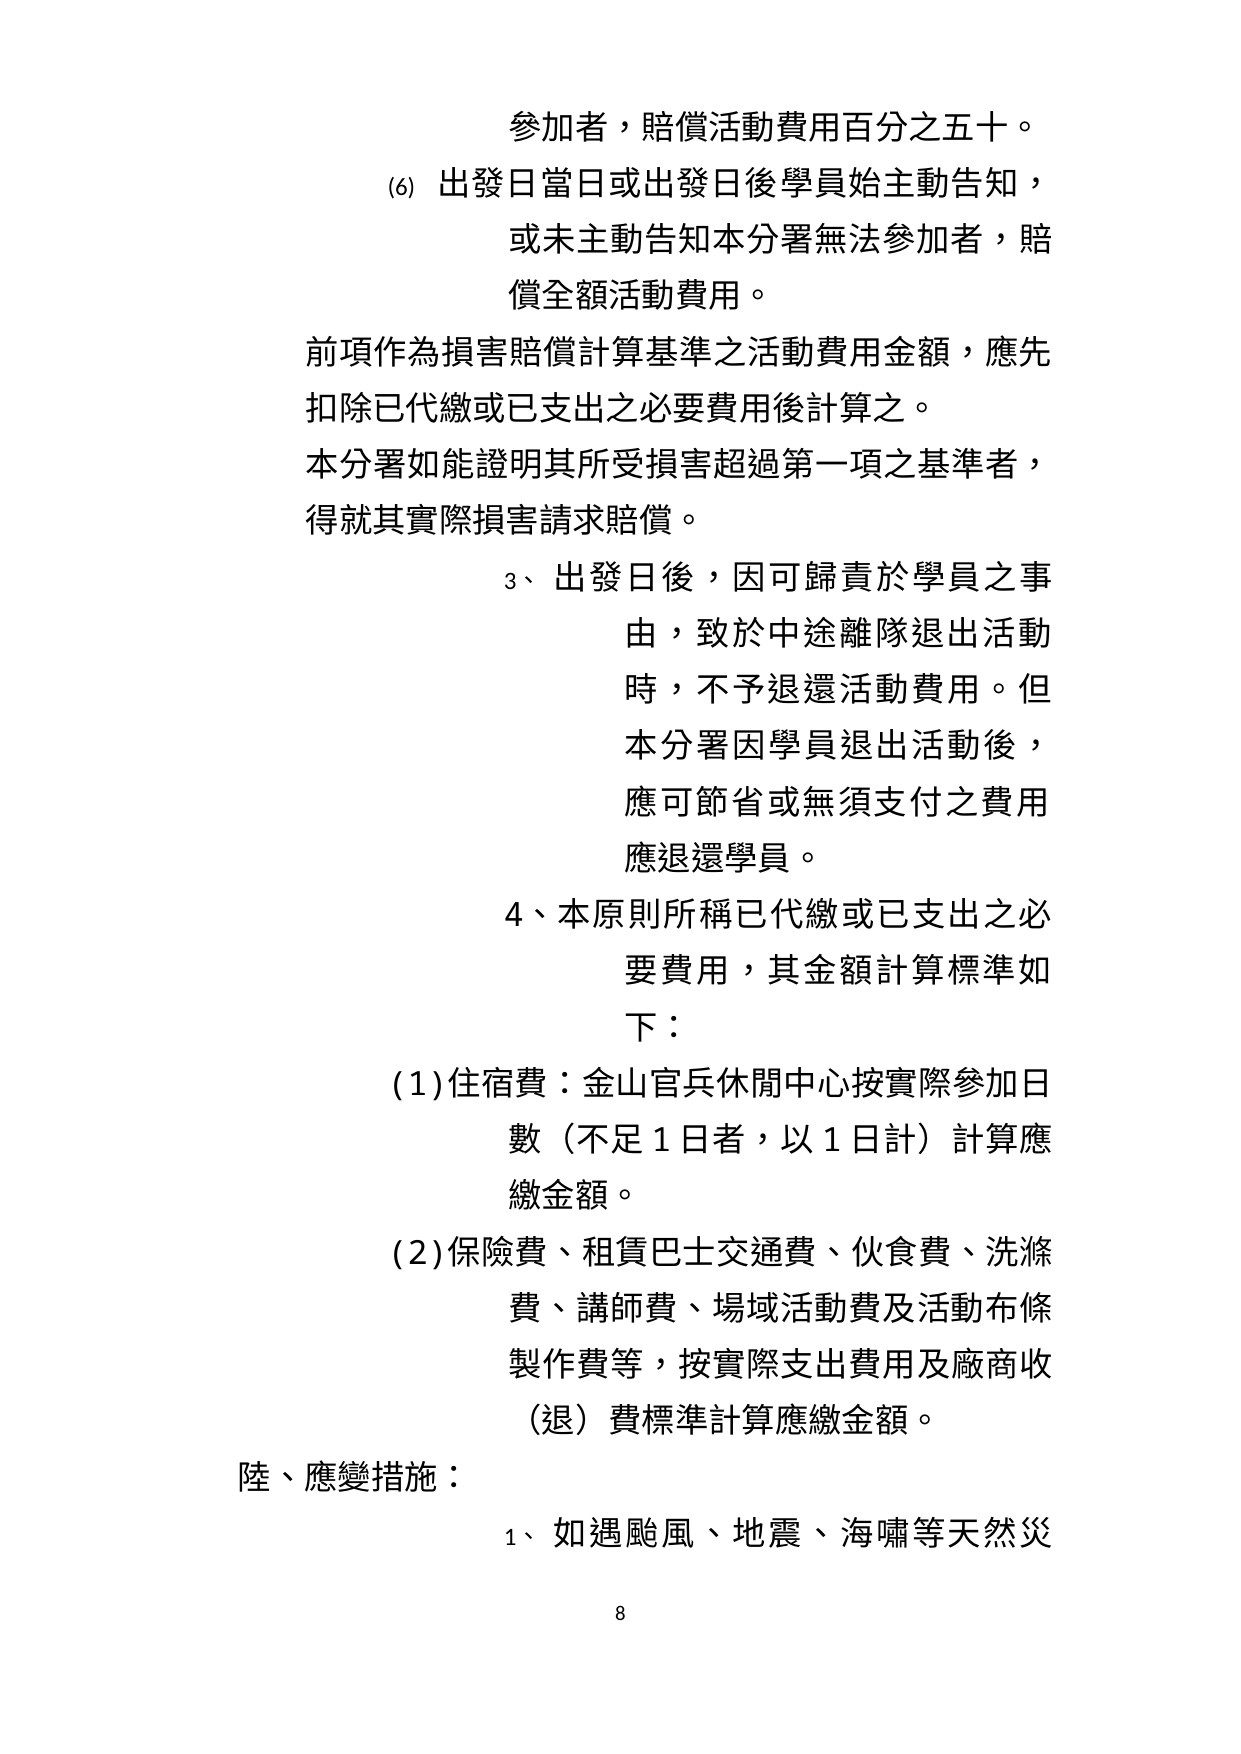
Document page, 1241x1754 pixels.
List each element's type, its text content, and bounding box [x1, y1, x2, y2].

list 本原則所稱已代繳或已支出之必要費用，其金額計算標準如下： [503, 882, 1053, 1050]
list 如遇颱風、地震、海嘯等天然災 [503, 1500, 1053, 1557]
list 保險費、租賃巴士交通費、伙食費、洗滌費、講師費、場域活動費及活動布條製作費等，按實際支出費用及廠商收（退）費標準計算應繳金額。 [387, 1219, 1053, 1444]
list 住宿費：金山官兵休閒中心按實際參加日數（不足1日者，以1日計）計算應繳金額。 [387, 1050, 1053, 1219]
list 應變措施： [237, 1444, 1053, 1500]
list 出發日後，因可歸責於學員之事由，致於中途離隊退出活動時，不予退還活動費用。但本分署因學員退出活動後，應可節省或無須支付之費用，應退還學員。 [503, 544, 1053, 882]
list 出發日當日或出發日後學員始主動告知，或未主動告知本分署無法參加者，賠償全額活動費用。 [387, 150, 1053, 319]
list 參加者，賠償活動費用百分之五十。 [387, 94, 1053, 150]
text 本分署如能證明其所受損害超過第一項之基準者，得就其實際損害請求賠償。 [306, 432, 1053, 544]
text 前項作為損害賠償計算基準之活動費用金額，應先 扣除已代繳或已支出之必要費用後計算之。 [306, 319, 1053, 432]
